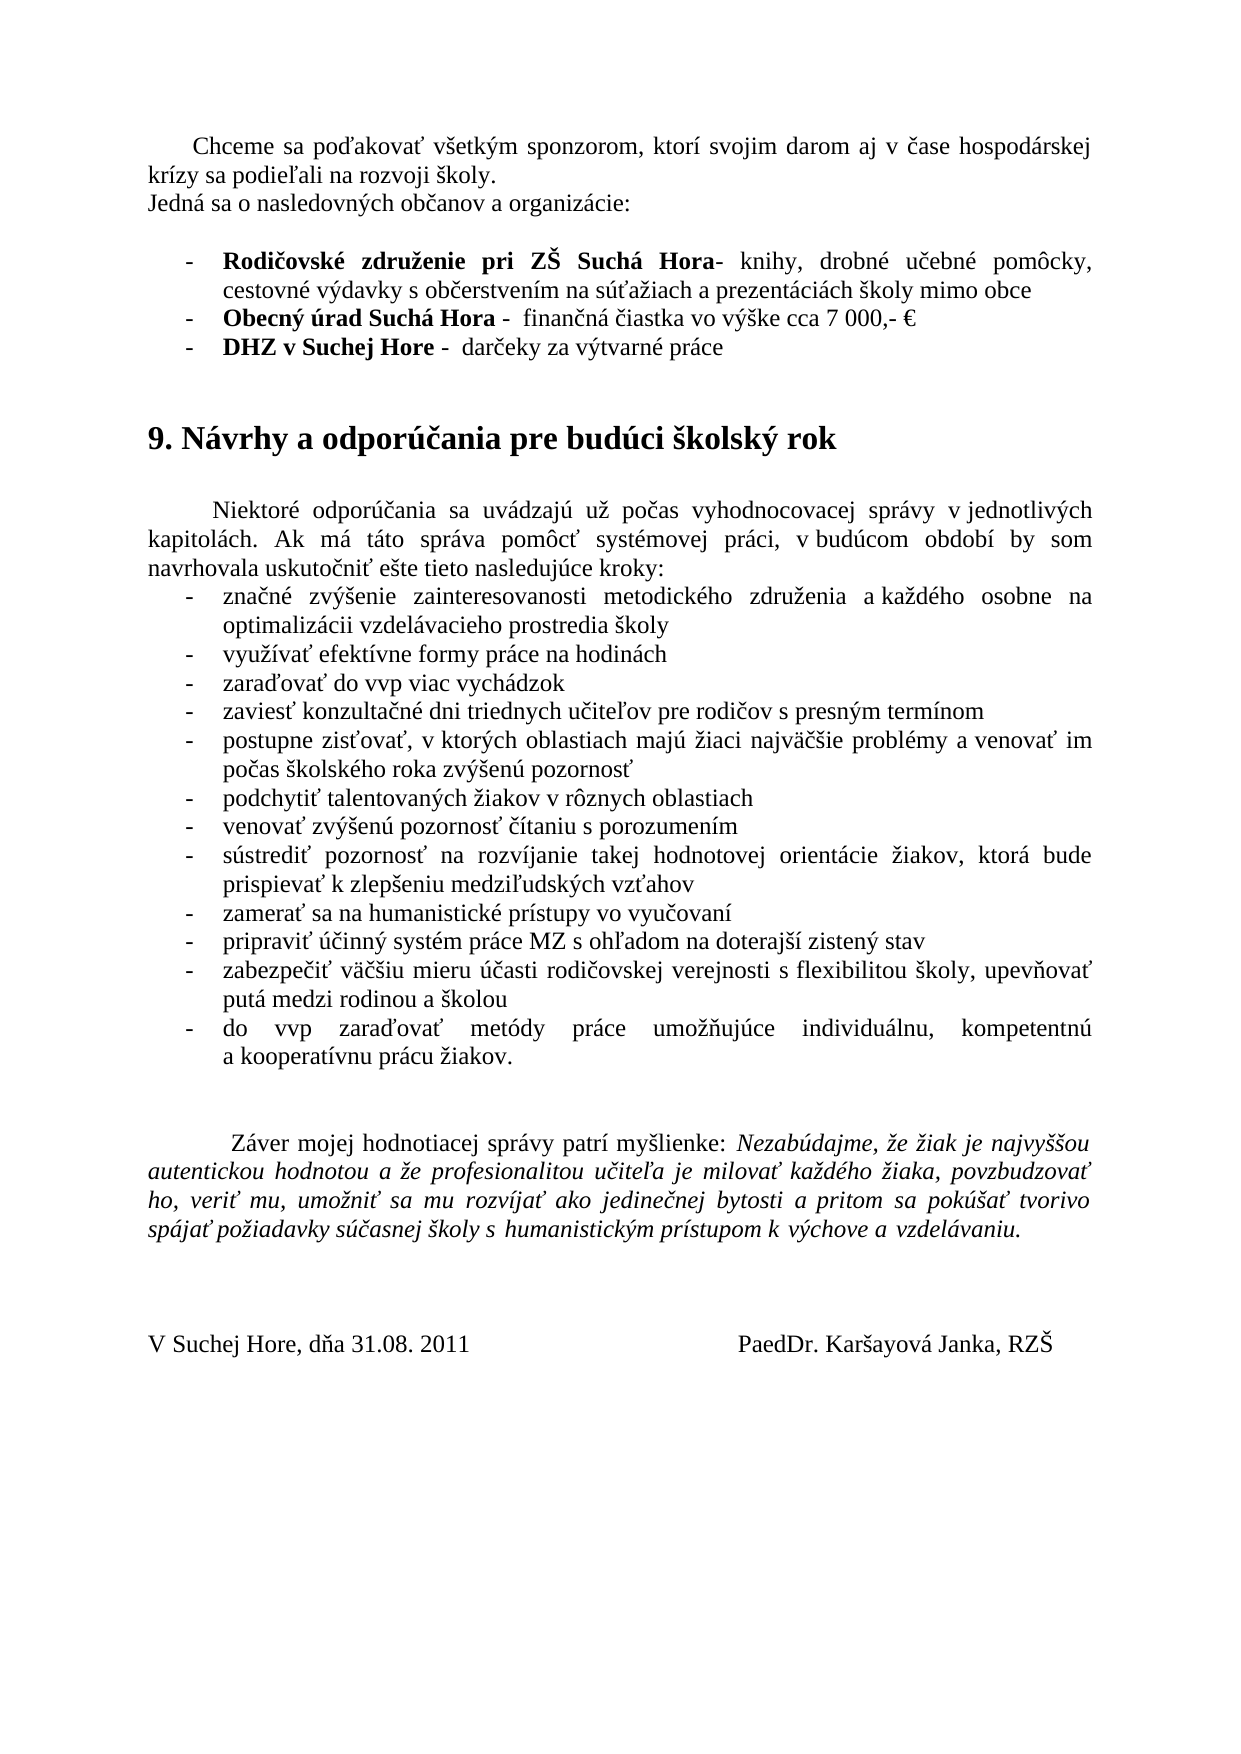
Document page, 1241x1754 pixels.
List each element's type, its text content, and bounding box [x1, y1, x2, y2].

list zabezpečiť väčšiu mieru účasti rodičovskej verejnosti s flexibilitou školy, upevňovať putá medzi rodinou a školou [185, 955, 1092, 1013]
list zaraďovať do vvp viac vychádzok [185, 668, 1092, 696]
text 9. Návrhy a odporúčania pre budúci školský rok [148, 418, 1092, 457]
list značné zvýšenie zainteresovanosti metodického združenia a každého osobne na optimalizácii vzdelávacieho prostredia školy [185, 581, 1092, 639]
list využívať efektívne formy práce na hodinách [185, 639, 1092, 668]
list do vvp zaraďovať metódy práce umožňujúce individuálnu, kompetentnú a kooperatívnu prácu žiakov. [185, 1013, 1092, 1070]
list podchytiť talentovaných žiakov v rôznych oblastiach [185, 783, 1092, 811]
list sústrediť pozornosť na rozvíjanie takej hodnotovej orientácie žiakov, ktorá bude prispievať k zlepšeniu medziľudských vzťahov [185, 840, 1092, 898]
text Chceme sa poďakovať všetkým sponzorom, ktorí svojim darom aj v čase hospodárskej krízy sa podieľali na rozvoji školy. [148, 131, 1092, 188]
text V Suchej Hore, dňa 31.08. 2011 PaedDr. Karšayová Janka, RZŠ [148, 1329, 1092, 1358]
list venovať zvýšenú pozornosť čítaniu s porozumením [185, 811, 1092, 840]
list DHZ v Suchej Hore - darčeky za výtvarné práce [185, 332, 1092, 361]
list pripraviť účinný systém práce MZ s ohľadom na doterajší zistený stav [185, 926, 1092, 955]
list zamerať sa na humanistické prístupy vo vyučovaní [185, 898, 1092, 926]
text Jedná sa o nasledovných občanov a organizácie: [148, 188, 1092, 217]
text Záver mojej hodnotiacej správy patrí myšlienke: Nezabúdajme, že žiak je najvyššou autentickou hodnotou a že profesionalitou učiteľa je milovať každého žiaka, povzbudzovať ho, veriť mu, umožniť sa mu rozvíjať ako jedinečnej bytosti a pritom sa pokúšať tvorivo spájať požiadavky súčasnej školy s humanistickým prístupom k výchove a vzdelávaniu. [148, 1128, 1092, 1243]
text Niektoré odporúčania sa uvádzajú už počas vyhodnocovacej správy v jednotlivých kapitolách. Ak má táto správa pomôcť systémovej práci, v budúcom období by som navrhovala uskutočniť ešte tieto nasledujúce kroky: [148, 495, 1092, 581]
list Obecný úrad Suchá Hora - finančná čiastka vo výške cca 7 000,- € [185, 303, 1092, 332]
list postupne zisťovať, v ktorých oblastiach majú žiaci najväčšie problémy a venovať im počas školského roka zvýšenú pozornosť [185, 725, 1092, 783]
list zaviesť konzultačné dni triednych učiteľov pre rodičov s presným termínom [185, 696, 1092, 725]
list Rodičovské združenie pri ZŠ Suchá Hora- knihy, drobné učebné pomôcky, cestovné výdavky s občerstvením na súťažiach a prezentáciách školy mimo obce [185, 246, 1092, 303]
